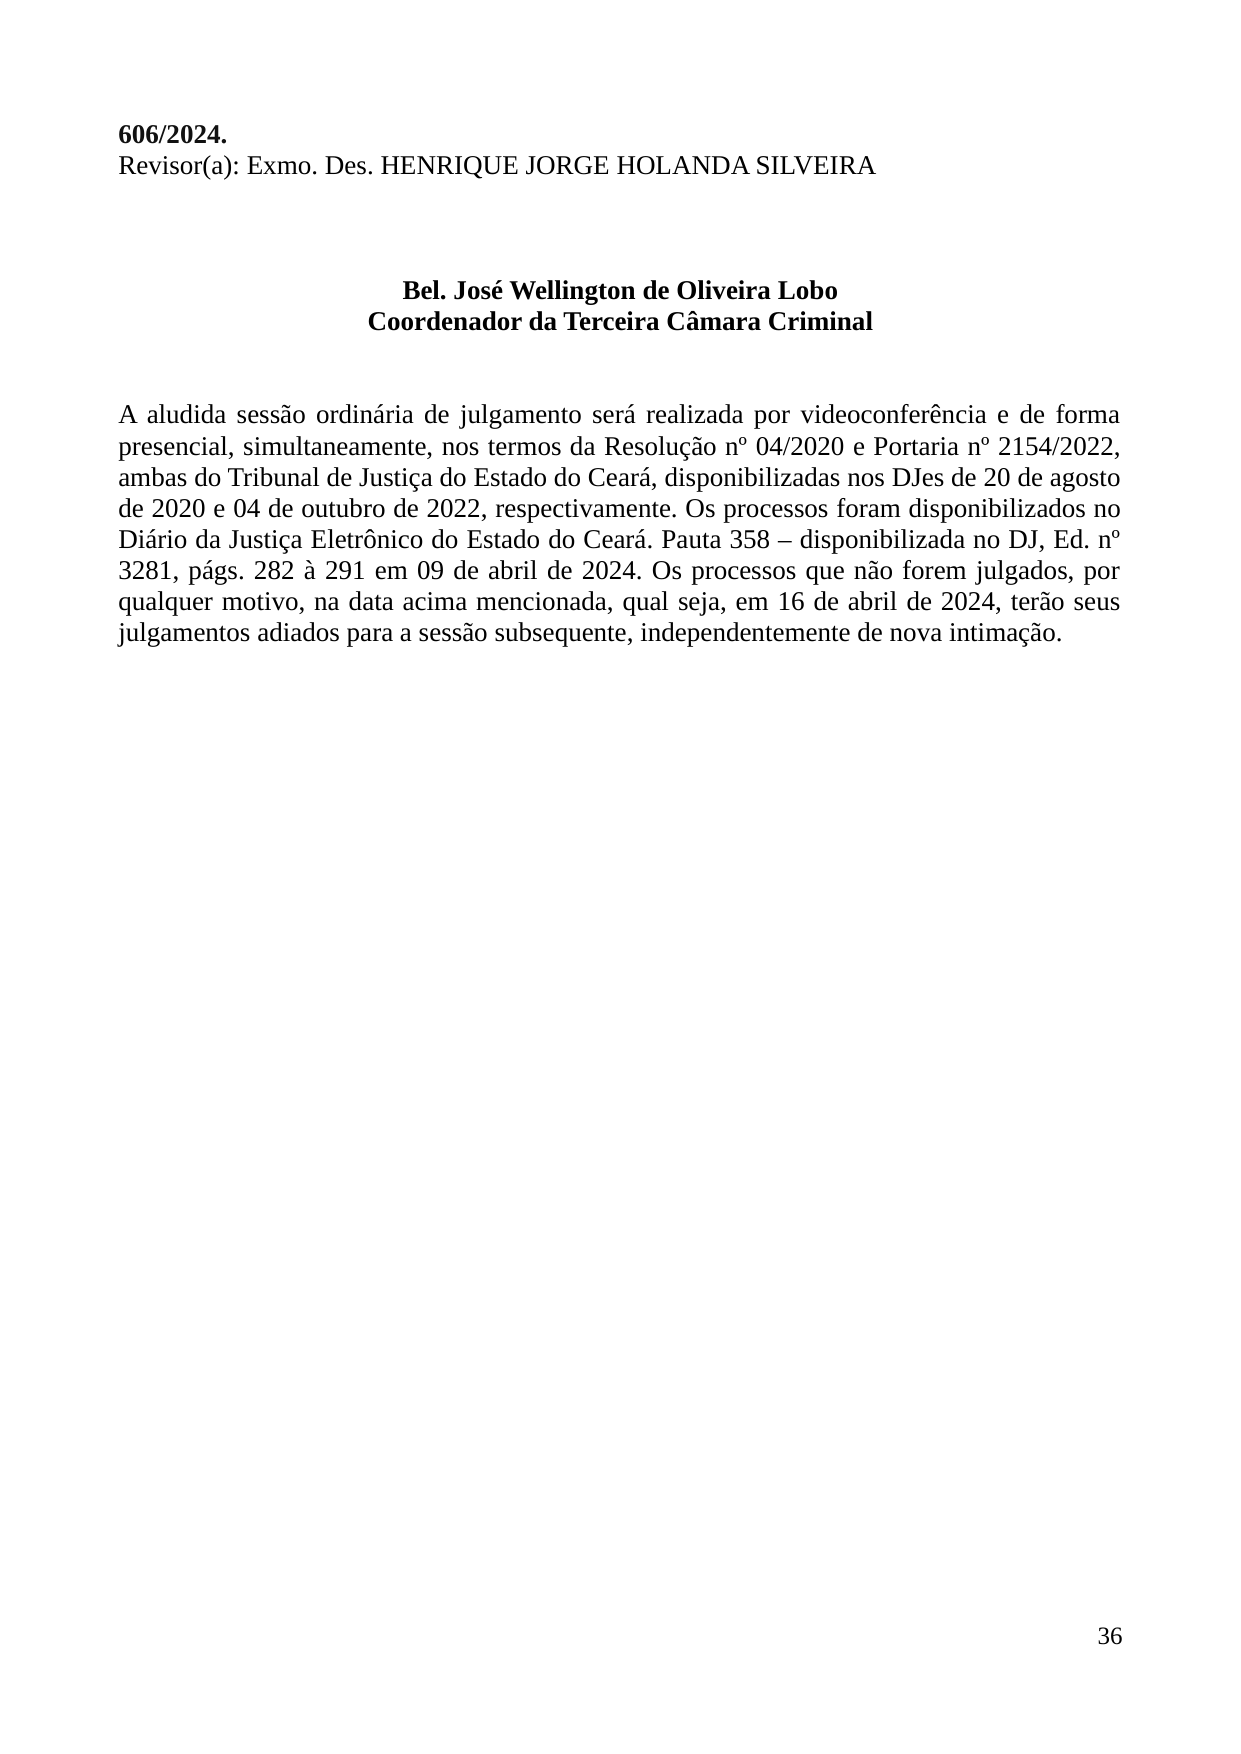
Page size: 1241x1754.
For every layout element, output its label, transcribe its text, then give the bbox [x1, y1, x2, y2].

text 606/2024. [118, 118, 1122, 149]
text A aludida sessão ordinária de julgamento será realizada por videoconferência e de forma presencial, simultaneamente, nos termos da Resolução nº 04/2020 e Portaria nº 2154/2022, ambas do Tribunal de Justiça do Estado do Ceará, disponibilizadas nos DJes de 20 de agosto de 2020 e 04 de outubro de 2022, respectivamente. Os processos foram disponibilizados no Diário da Justiça Eletrônico do Estado do Ceará. Pauta 358 – disponibilizada no DJ, Ed. nº 3281, págs. 282 à 291 em 09 de abril de 2024. Os processos que não forem julgados, por qualquer motivo, na data acima mencionada, qual seja, em 16 de abril de 2024, terão seus julgamentos adiados para a sessão subsequente, independentemente de nova intimação. [118, 398, 1122, 648]
text Revisor(a): Exmo. Des. HENRIQUE JORGE HOLANDA SILVEIRA [118, 149, 1122, 180]
text Coordenador da Terceira Câmara Criminal [118, 305, 1122, 336]
text Bel. José Wellington de Oliveira Lobo [118, 274, 1122, 305]
